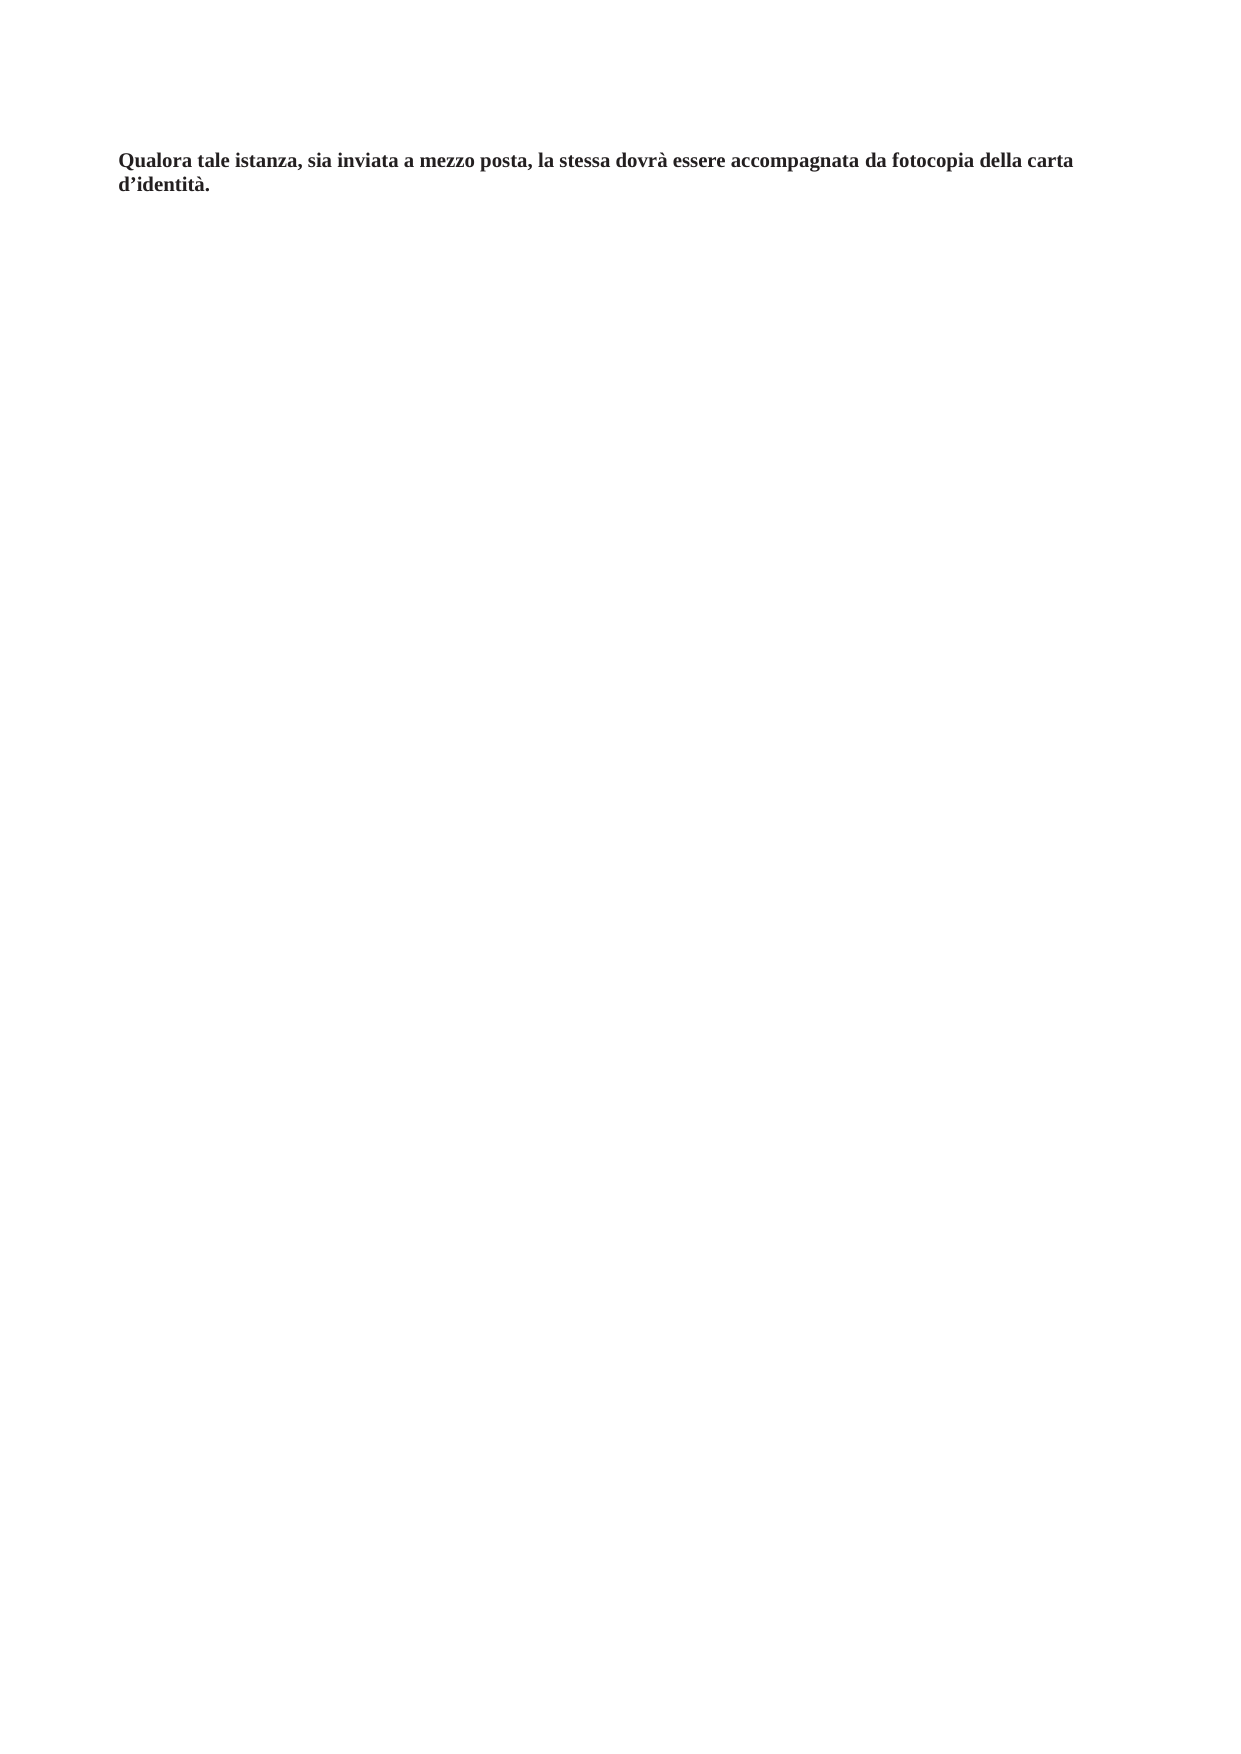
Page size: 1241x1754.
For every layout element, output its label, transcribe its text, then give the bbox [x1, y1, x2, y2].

text Qualora tale istanza, sia inviata a mezzo posta, la stessa dovrà essere accompagnata da fotocopia della carta d’identità. [118, 148, 1122, 196]
